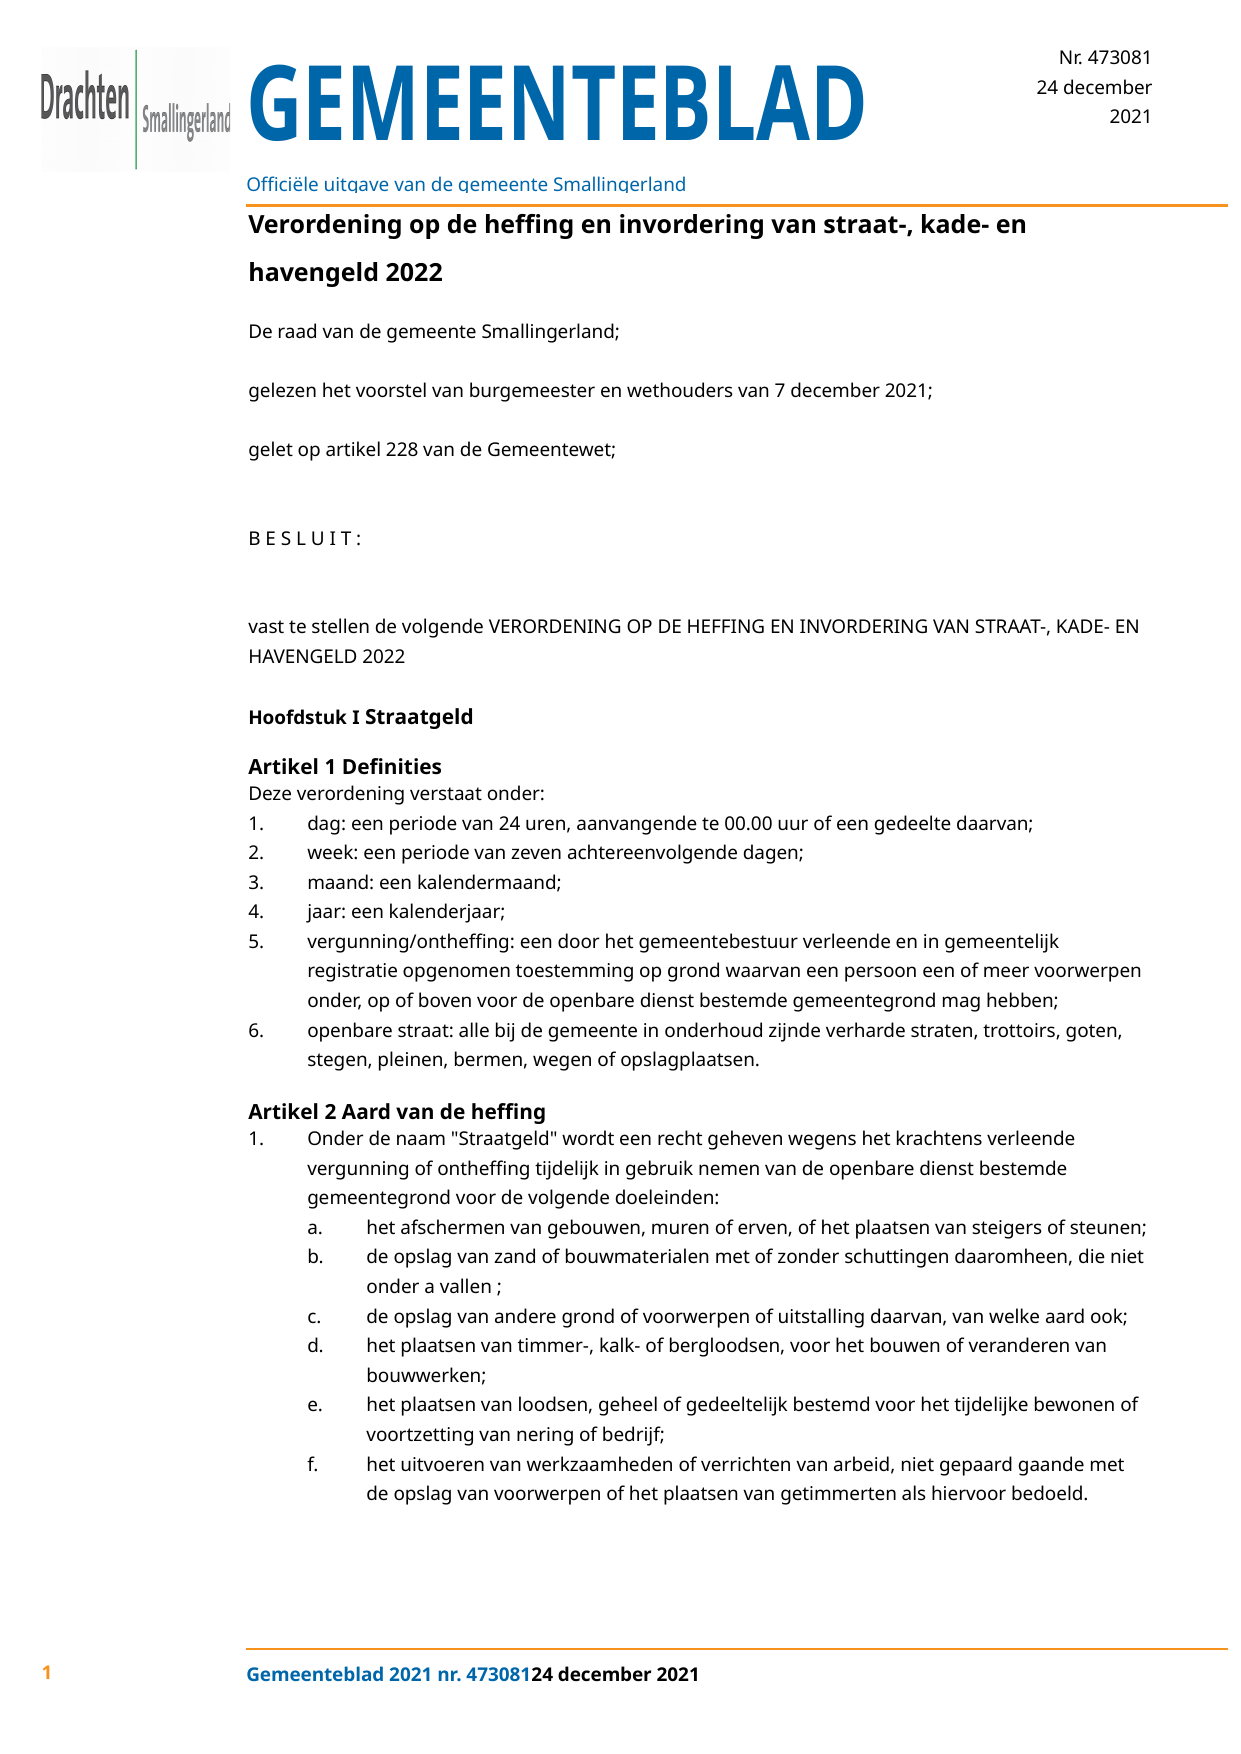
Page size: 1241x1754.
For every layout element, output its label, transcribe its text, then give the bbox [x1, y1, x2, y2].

list jaar: een kalenderjaar; [248, 898, 1152, 924]
list openbare straat: alle bij de gemeente in onderhoud zijnde verharde straten, trottoirs, goten, stegen, pleinen, bermen, wegen of opslagplaatsen. [248, 1017, 1152, 1072]
text gelet op artikel 228 van de Gemeentewet; [248, 436, 1152, 462]
text vast te stellen de volgende VERORDENING OP DE HEFFING EN INVORDERING VAN STRAAT-, KADE- EN HAVENGELD 2022 [248, 614, 1152, 669]
list het uitvoeren van werkzaamheden of verrichten van arbeid, niet gepaard gaande met de opslag van voorwerpen of het plaatsen van getimmerten als hiervoor bedoeld. [307, 1451, 1152, 1506]
list de opslag van zand of bouwmaterialen met of zonder schuttingen daaromheen, die niet onder a vallen ; [307, 1244, 1152, 1299]
list het plaatsen van loodsen, geheel of gedeeltelijk bestemd voor het tijdelijke bewonen of voortzetting van nering of bedrijf; [307, 1392, 1152, 1447]
list week: een periode van zeven achtereenvolgende dagen; [248, 839, 1152, 865]
list het afschermen van gebouwen, muren of erven, of het plaatsen van steigers of steunen; [307, 1214, 1152, 1240]
list dag: een periode van 24 uren, aanvangende te 00.00 uur of een gedeelte daarvan; [248, 810, 1152, 836]
list de opslag van andere grond of voorwerpen of uitstalling daarvan, van welke aard ook; [307, 1303, 1152, 1328]
list maand: een kalendermaand; [248, 869, 1152, 895]
list Onder de naam "Straatgeld" wordt een recht geheven wegens het krachtens verleende vergunning of ontheffing tijdelijk in gebruik nemen van de openbare dienst bestemde gemeentegrond voor de volgende doeleinden: [248, 1125, 1152, 1210]
list het plaatsen van timmer-, kalk- of bergloodsen, voor het bouwen of veranderen van bouwwerken; [307, 1332, 1152, 1388]
text Hoofdstuk I Straatgeld [248, 702, 1152, 731]
picture [41, 47, 231, 172]
text Verordening op de heffing en invordering van straat-, kade- en havengeld 2022 [248, 207, 1152, 288]
text De raad van de gemeente Smallingerland; [248, 318, 1152, 344]
text B E S L U I T : [248, 525, 1152, 551]
text Artikel 2 Aard van de heffing [248, 1097, 1152, 1125]
text Deze verordening verstaat onder: [248, 780, 1152, 806]
text Artikel 1 Definities [248, 752, 1152, 780]
list vergunning/ontheffing: een door het gemeentebestuur verleende en in gemeentelijk registratie opgenomen toestemming op grond waarvan een persoon een of meer voorwerpen onder, op of boven voor de openbare dienst bestemde gemeentegrond mag hebben; [248, 928, 1152, 1013]
text gelezen het voorstel van burgemeester en wethouders van 7 december 2021; [248, 377, 1152, 403]
